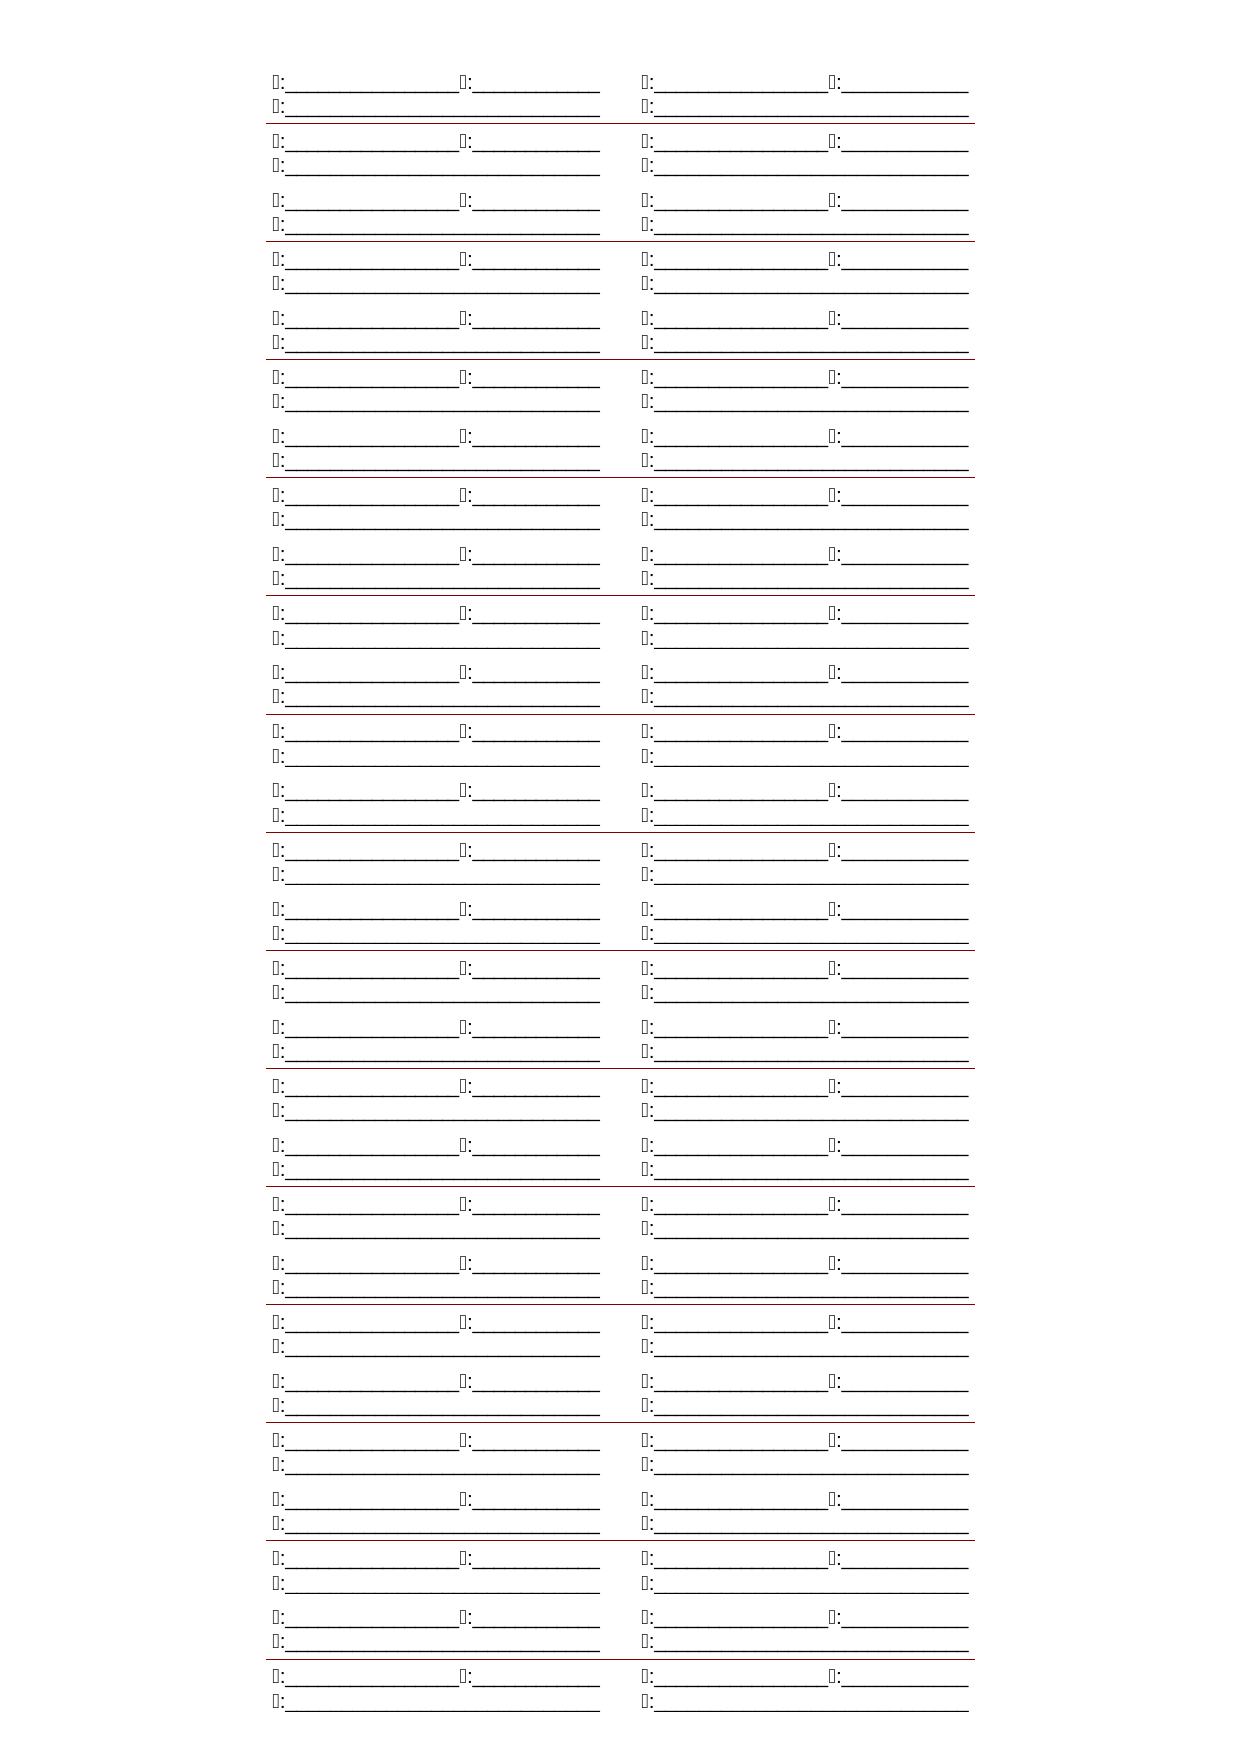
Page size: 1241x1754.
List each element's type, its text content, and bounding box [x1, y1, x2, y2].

table_cell : : : [635, 1660, 974, 1718]
table_cell : : : [635, 951, 974, 1009]
table_cell [606, 1245, 635, 1304]
table_cell [606, 1541, 635, 1599]
table_cell [606, 1423, 635, 1481]
table_cell : : : [266, 478, 606, 536]
table_cell : : : [266, 1541, 606, 1599]
table_cell : : : [635, 182, 974, 241]
table_cell : : : [635, 242, 974, 300]
table_cell : : : [635, 478, 974, 536]
table_cell [606, 891, 635, 950]
table_cell : : : [635, 1127, 974, 1186]
table_cell : : : [266, 124, 606, 182]
table_cell : : : [266, 360, 606, 418]
table_cell : : : [635, 1245, 974, 1304]
table_cell : : : [266, 1187, 606, 1245]
table_cell : : : [635, 833, 974, 891]
table_cell [606, 1363, 635, 1422]
table_cell : : : [635, 1423, 974, 1481]
table_cell : : : [266, 715, 606, 773]
table_cell : : : [635, 536, 974, 595]
table_cell : : : [635, 1600, 974, 1658]
table_cell [606, 536, 635, 595]
table_cell [606, 1009, 635, 1068]
table_cell : : : [635, 1187, 974, 1245]
table_cell : : : [266, 418, 606, 477]
table_header [606, 64, 635, 123]
table_cell : : : [266, 951, 606, 1009]
table_cell [606, 951, 635, 1009]
table_cell : : : [266, 1245, 606, 1304]
table_cell : : : [266, 1127, 606, 1186]
table_cell : : : [266, 1305, 606, 1363]
table_cell [606, 1660, 635, 1718]
table_cell [606, 182, 635, 241]
table_cell : : : [635, 1009, 974, 1068]
table_cell : : : [266, 655, 606, 713]
table_cell [606, 1305, 635, 1363]
table_cell : : : [635, 300, 974, 359]
table_cell [606, 833, 635, 891]
table_cell : : : [266, 300, 606, 359]
table_cell [606, 360, 635, 418]
table_header : : : [266, 64, 606, 123]
table_cell : : : [266, 773, 606, 832]
table_cell [606, 300, 635, 359]
table_cell [606, 1069, 635, 1127]
table_cell [606, 1127, 635, 1186]
table_cell : : : [635, 596, 974, 654]
table_cell [606, 418, 635, 477]
table_cell : : : [266, 1069, 606, 1127]
table_cell : : : [635, 891, 974, 950]
table_cell [606, 242, 635, 300]
table_cell : : : [266, 242, 606, 300]
table_cell [606, 478, 635, 536]
table_cell [606, 596, 635, 654]
table_cell : : : [635, 1363, 974, 1422]
table_cell [606, 655, 635, 713]
table_cell [606, 1600, 635, 1658]
table_cell : : : [266, 596, 606, 654]
table_header : : : [635, 64, 974, 123]
table_cell : : : [266, 1423, 606, 1481]
table_cell : : : [266, 1363, 606, 1422]
table_cell : : : [266, 1009, 606, 1068]
table_cell : : : [635, 715, 974, 773]
table_cell [606, 1481, 635, 1540]
table_cell [606, 124, 635, 182]
table_cell : : : [266, 1481, 606, 1540]
table_cell : : : [635, 773, 974, 832]
table_cell : : : [266, 536, 606, 595]
table_cell : : : [635, 124, 974, 182]
table_cell : : : [635, 655, 974, 713]
table_cell : : : [266, 182, 606, 241]
table_cell : : : [635, 1541, 974, 1599]
table_cell : : : [266, 1660, 606, 1718]
table_cell : : : [635, 1069, 974, 1127]
table_cell [606, 773, 635, 832]
table_cell : : : [266, 891, 606, 950]
table_cell : : : [635, 1305, 974, 1363]
table_cell : : : [266, 833, 606, 891]
table_cell : : : [635, 360, 974, 418]
table_cell [606, 715, 635, 773]
table_cell : : : [635, 418, 974, 477]
table_cell [606, 1187, 635, 1245]
table_cell : : : [266, 1600, 606, 1658]
table_cell : : : [635, 1481, 974, 1540]
